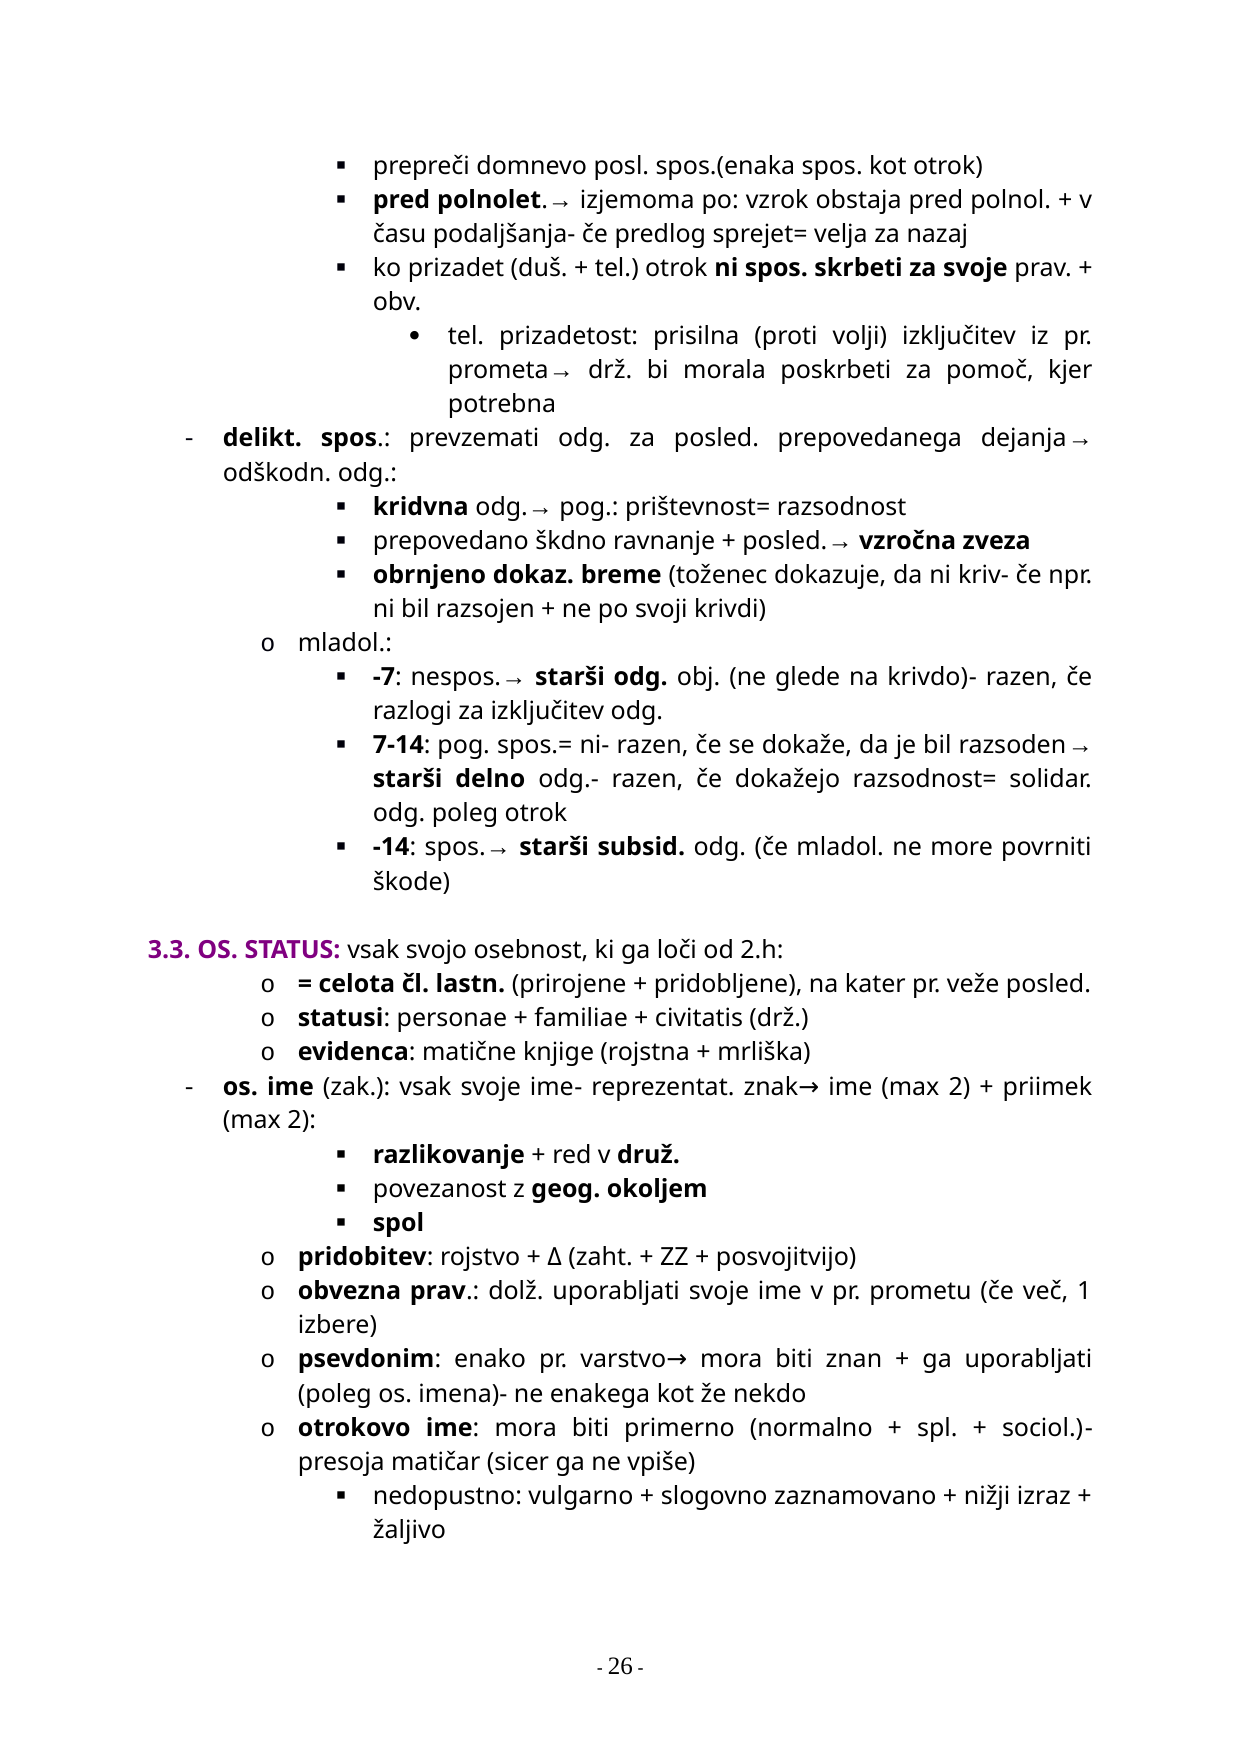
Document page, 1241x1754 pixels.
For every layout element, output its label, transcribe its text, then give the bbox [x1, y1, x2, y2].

list nedopustno: vulgarno + slogovno zaznamovano + nižji izraz + žaljivo [335, 1478, 1093, 1546]
list -14: spos.→ starši subsid. odg. (če mladol. ne more povrniti škode) [335, 829, 1093, 897]
list prepovedano škdno ravnanje + posled.→ vzročna zveza [335, 522, 1093, 556]
list statusi: personae + familiae + civitatis (drž.) [260, 999, 1093, 1034]
list kridvna odg.→ pog.: prištevnost= razsodnost [335, 488, 1093, 522]
list os. ime (zak.): vsak svoje ime- reprezentat. znak→ ime (max 2) + priimek (max 2): [185, 1068, 1093, 1136]
list ko prizadet (duš. + tel.) otrok ni spos. skrbeti za svoje prav. + obv. [335, 250, 1093, 318]
list evidenca: matične knjige (rojstna + mrliška) [260, 1034, 1093, 1068]
list = celota čl. lastn. (prirojene + pridobljene), na kater pr. veže posled. [260, 965, 1093, 999]
list otrokovo ime: mora biti primerno (normalno + spl. + sociol.)- presoja matičar (sicer ga ne vpiše) [260, 1409, 1093, 1478]
list -7: nespos.→ starši odg. obj. (ne glede na krivdo)- razen, če razlogi za izključitev odg. [335, 659, 1093, 727]
list delikt. spos.: prevzemati odg. za posled. prepovedanega dejanja→ odškodn. odg.: [185, 420, 1093, 488]
list prepreči domnevo posl. spos.(enaka spos. kot otrok) [335, 148, 1093, 182]
list razlikovanje + red v druž. [335, 1136, 1093, 1170]
list povezanost z geog. okoljem [335, 1170, 1093, 1204]
list pridobitev: rojstvo + Δ (zaht. + ZZ + posvojitvijo) [260, 1238, 1093, 1273]
list mladol.: [260, 624, 1093, 659]
list spol [335, 1204, 1093, 1238]
text 3.3. OS. STATUS: vsak svojo osebnost, ki ga loči od 2.h: [148, 931, 1093, 965]
list obrnjeno dokaz. breme (toženec dokazuje, da ni kriv- če npr. ni bil razsojen + ne po svoji krivdi) [335, 556, 1093, 624]
list tel. prizadetost: prisilna (proti volji) izključitev iz pr. prometa→ drž. bi morala poskrbeti za pomoč, kjer potrebna [410, 318, 1093, 420]
list pred polnolet.→ izjemoma po: vzrok obstaja pred polnol. + v času podaljšanja- če predlog sprejet= velja za nazaj [335, 182, 1093, 250]
list 7-14: pog. spos.= ni- razen, če se dokaže, da je bil razsoden→ starši delno odg.- razen, če dokažejo razsodnost= solidar. odg. poleg otrok [335, 727, 1093, 829]
list obvezna prav.: dolž. uporabljati svoje ime v pr. prometu (če več, 1 izbere) [260, 1273, 1093, 1341]
list psevdonim: enako pr. varstvo→ mora biti znan + ga uporabljati (poleg os. imena)- ne enakega kot že nekdo [260, 1341, 1093, 1409]
